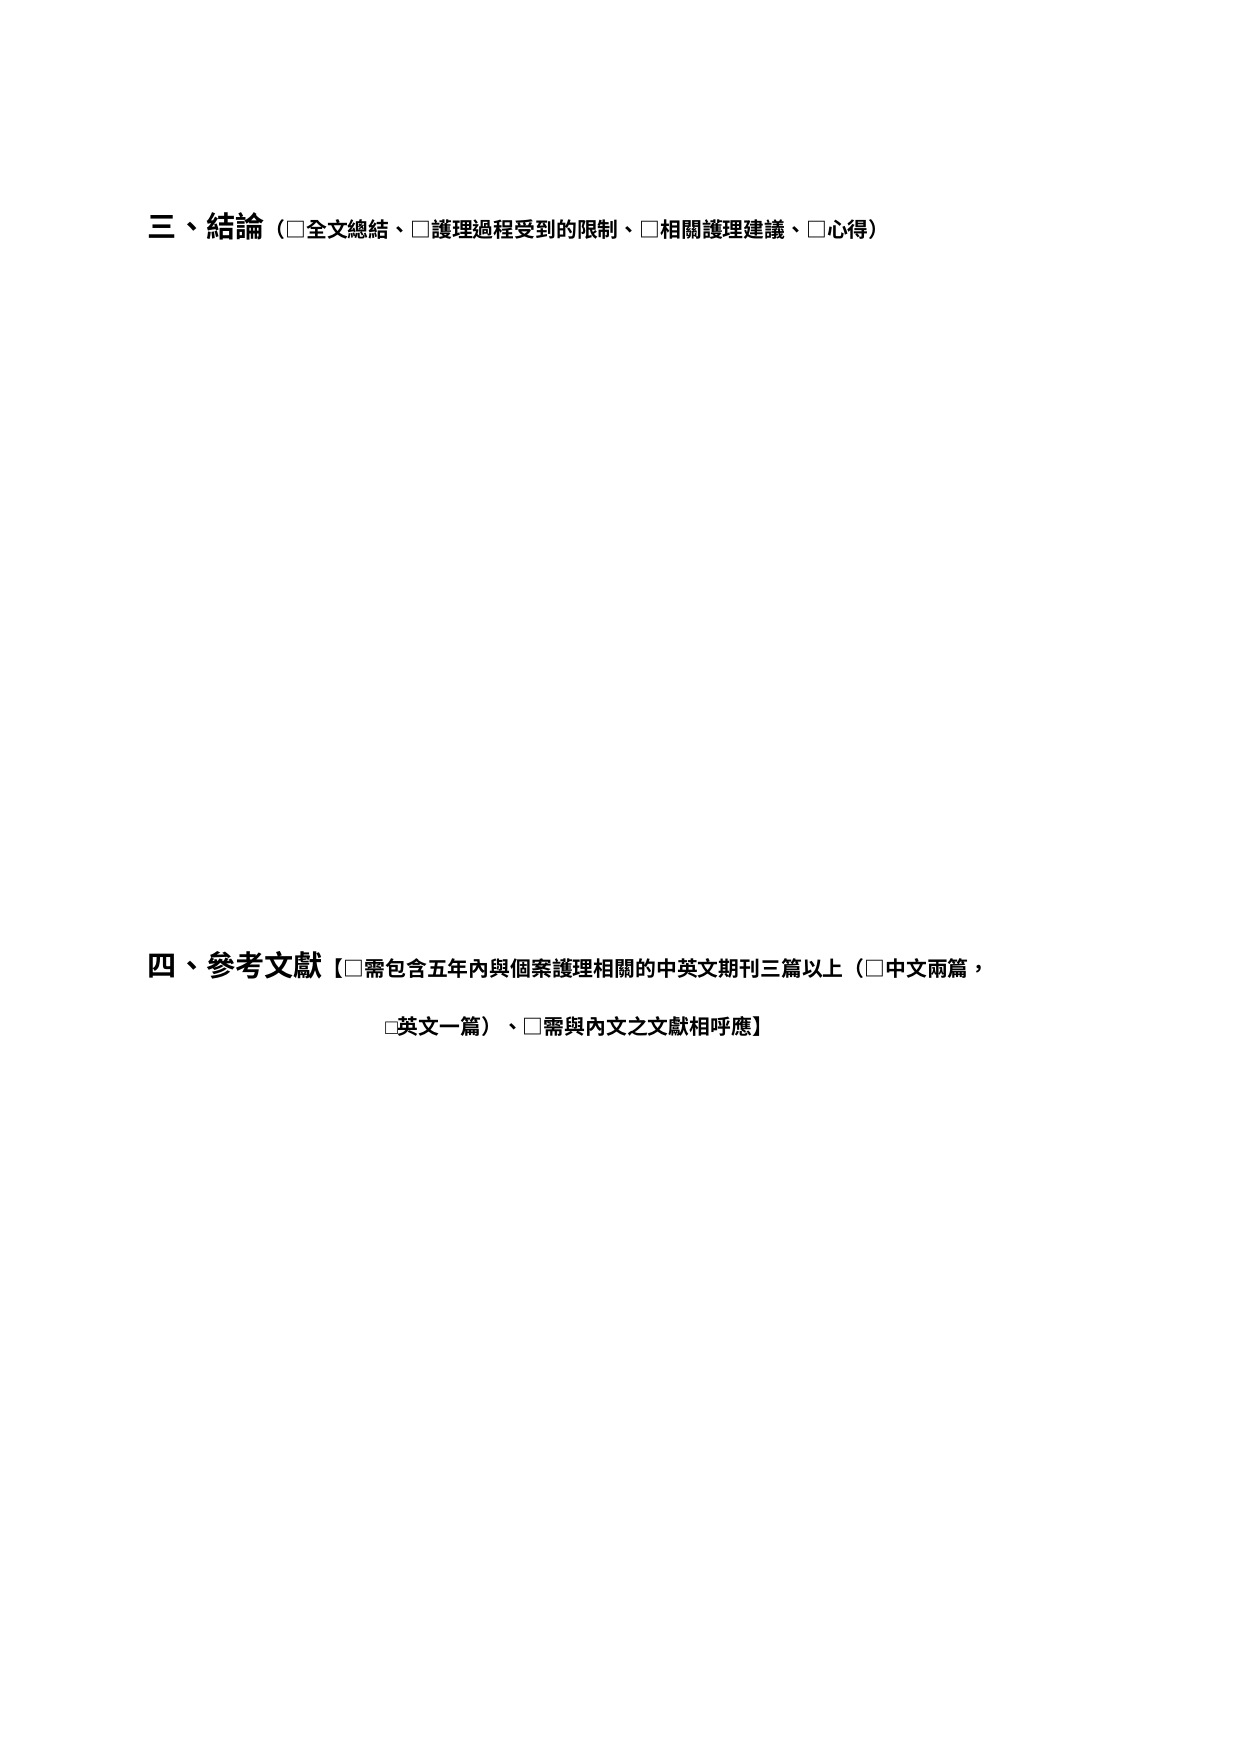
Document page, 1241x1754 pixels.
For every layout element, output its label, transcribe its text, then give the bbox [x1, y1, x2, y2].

text □英文一篇）、□需與內文之文獻相呼應】 [148, 984, 1125, 1047]
text 三、結論（□全文總結、□護理過程受到的限制、□相關護理建議、□心得） [148, 183, 1125, 246]
text 四、參考文獻【□需包含五年內與個案護理相關的中英文期刊三篇以上（□中文兩篇， [148, 922, 1125, 984]
